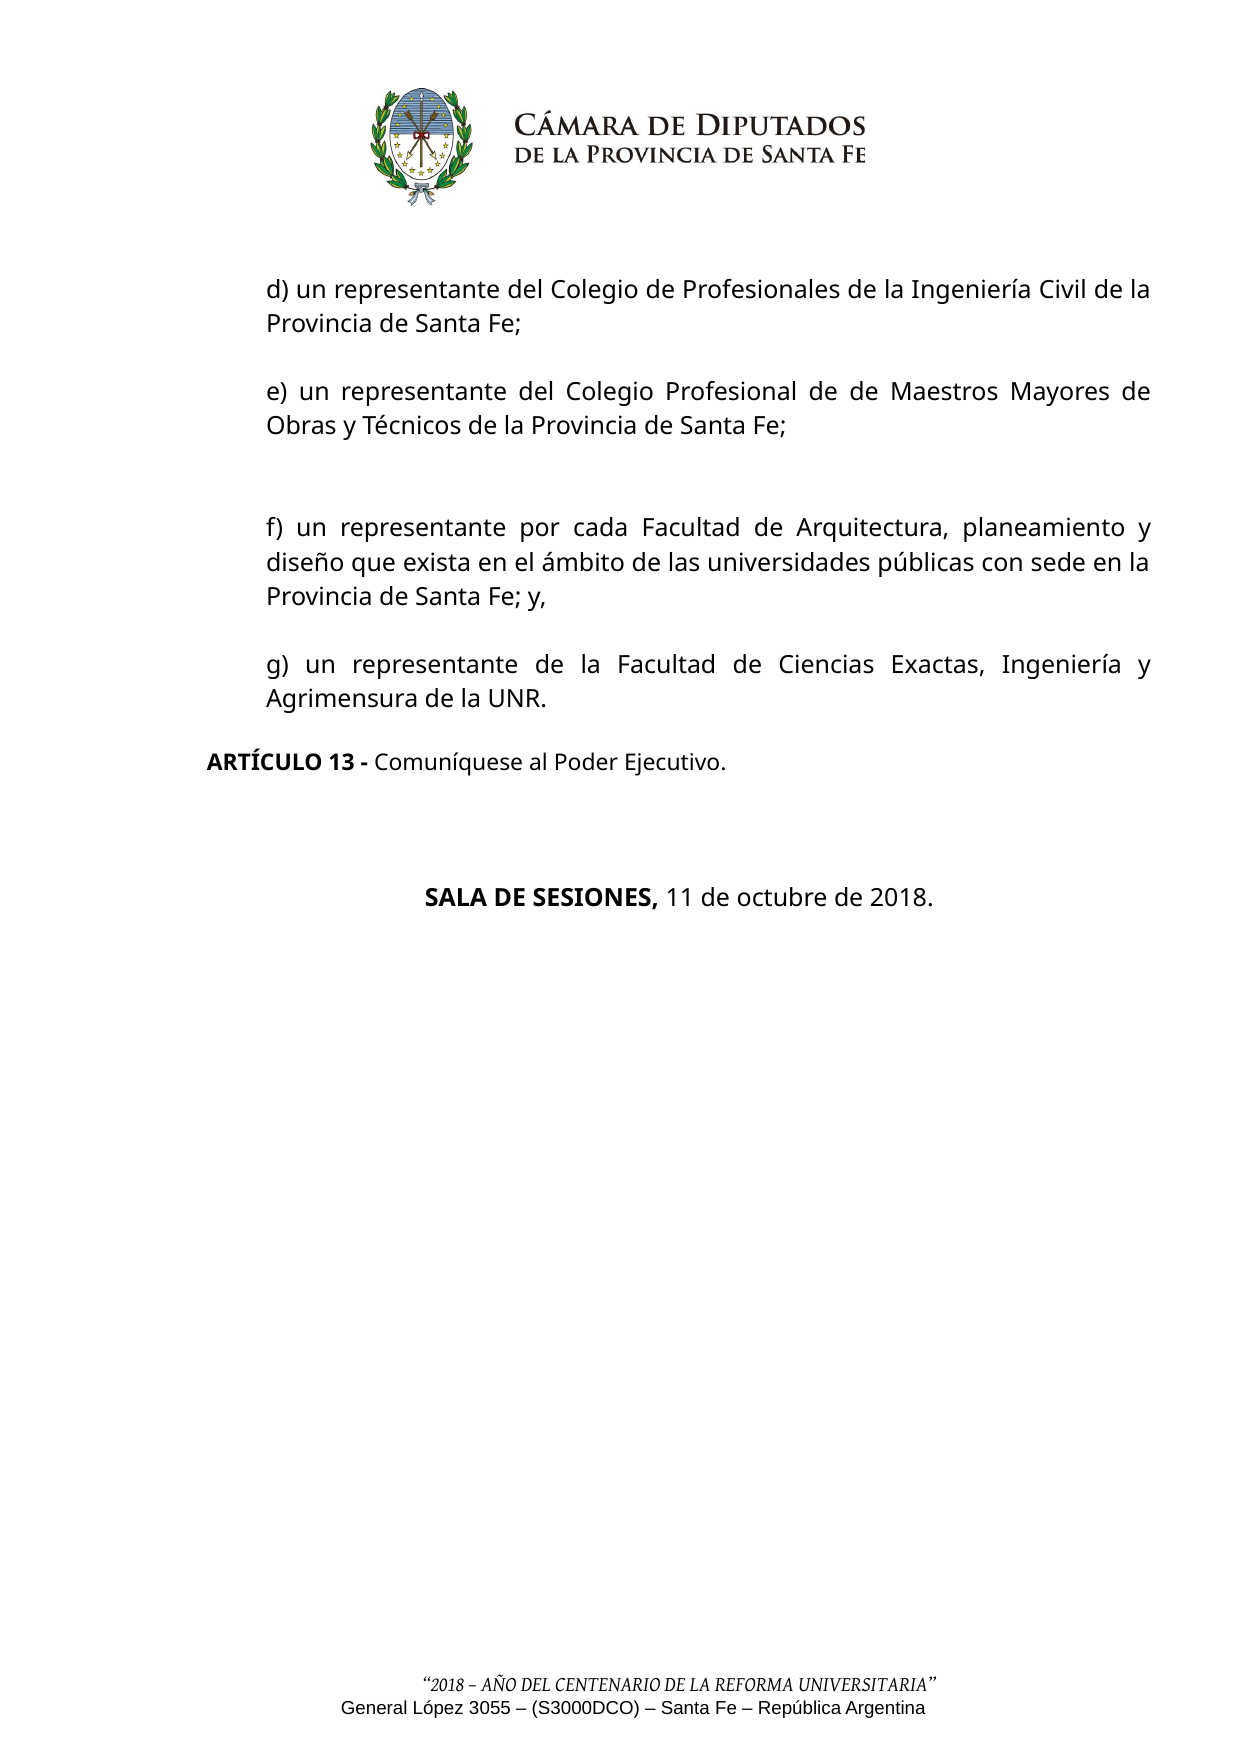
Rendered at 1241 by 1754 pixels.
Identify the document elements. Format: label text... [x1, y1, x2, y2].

text ARTÍCULO 13 - Comuníquese al Poder Ejecutivo. [207, 746, 1152, 777]
text g) un representante de la Facultad de Ciencias Exactas, Ingeniería y Agrimensura de la UNR. [266, 646, 1152, 714]
text f) un representante por cada Facultad de Arquitectura, planeamiento y diseño que exista en el ámbito de las universidades públicas con sede en la Provincia de Santa Fe; y, [266, 510, 1152, 612]
text SALA DE SESIONES, 11 de octubre de 2018. [207, 879, 1152, 913]
text e) un representante del Colegio Profesional de de Maestros Mayores de Obras y Técnicos de la Provincia de Santa Fe; [266, 374, 1152, 442]
text d) un representante del Colegio de Profesionales de la Ingeniería Civil de la Provincia de Santa Fe; [266, 272, 1152, 340]
picture [370, 88, 866, 210]
